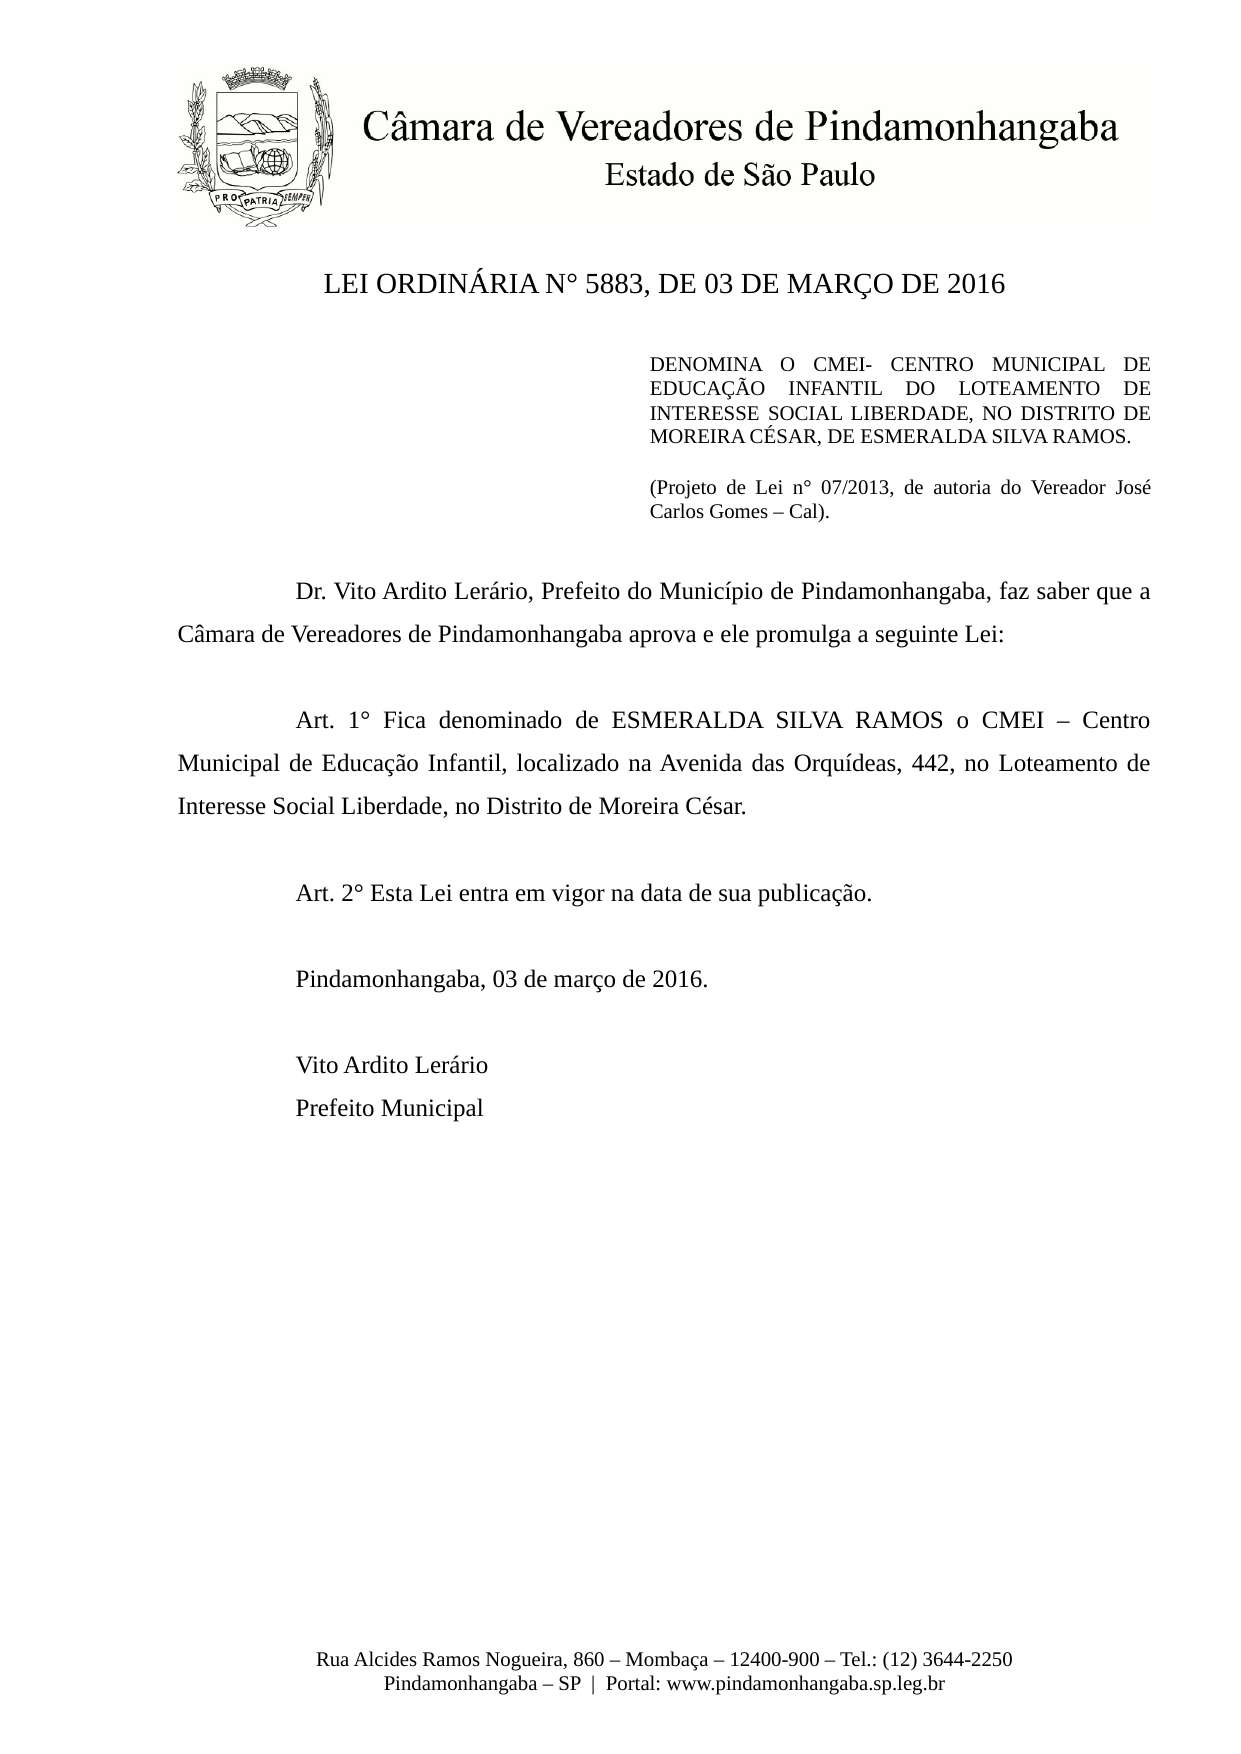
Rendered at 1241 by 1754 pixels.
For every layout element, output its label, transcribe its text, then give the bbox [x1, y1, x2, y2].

text Dr. Vito Ardito Lerário, Prefeito do Município de Pindamonhangaba, faz saber que a Câmara de Vereadores de Pindamonhangaba aprova e ele promulga a seguinte Lei: [177, 576, 1152, 648]
text LEI ORDINÁRIA N° 5883, de 03 de março de 2016 [177, 266, 1152, 299]
text DENOMINA O CMEI- CENTRO MUNICIPAL DE EDUCAÇÃO INFANTIL DO LOTEAMENTO DE INTERESSE SOCIAL LIBERDADE, NO DISTRITO DE MOREIRA CÉSAR, DE ESMERALDA SILVA RAMOS. [649, 352, 1152, 448]
text Vito Ardito Lerário [177, 1050, 1152, 1079]
text (Projeto de Lei n° 07/2013, de autoria do Vereador José Carlos Gomes – Cal). [649, 475, 1152, 523]
text Art. 2° Esta Lei entra em vigor na data de sua publicação. [177, 878, 1152, 906]
picture [177, 59, 1152, 236]
text Art. 1° Fica denominado de ESMERALDA SILVA RAMOS o CMEI – Centro Municipal de Educação Infantil, localizado na Avenida das Orquídeas, 442, no Loteamento de Interesse Social Liberdade, no Distrito de Moreira César. [177, 705, 1152, 820]
text Prefeito Municipal [177, 1093, 1152, 1122]
text Pindamonhangaba, 03 de março de 2016. [177, 964, 1152, 993]
